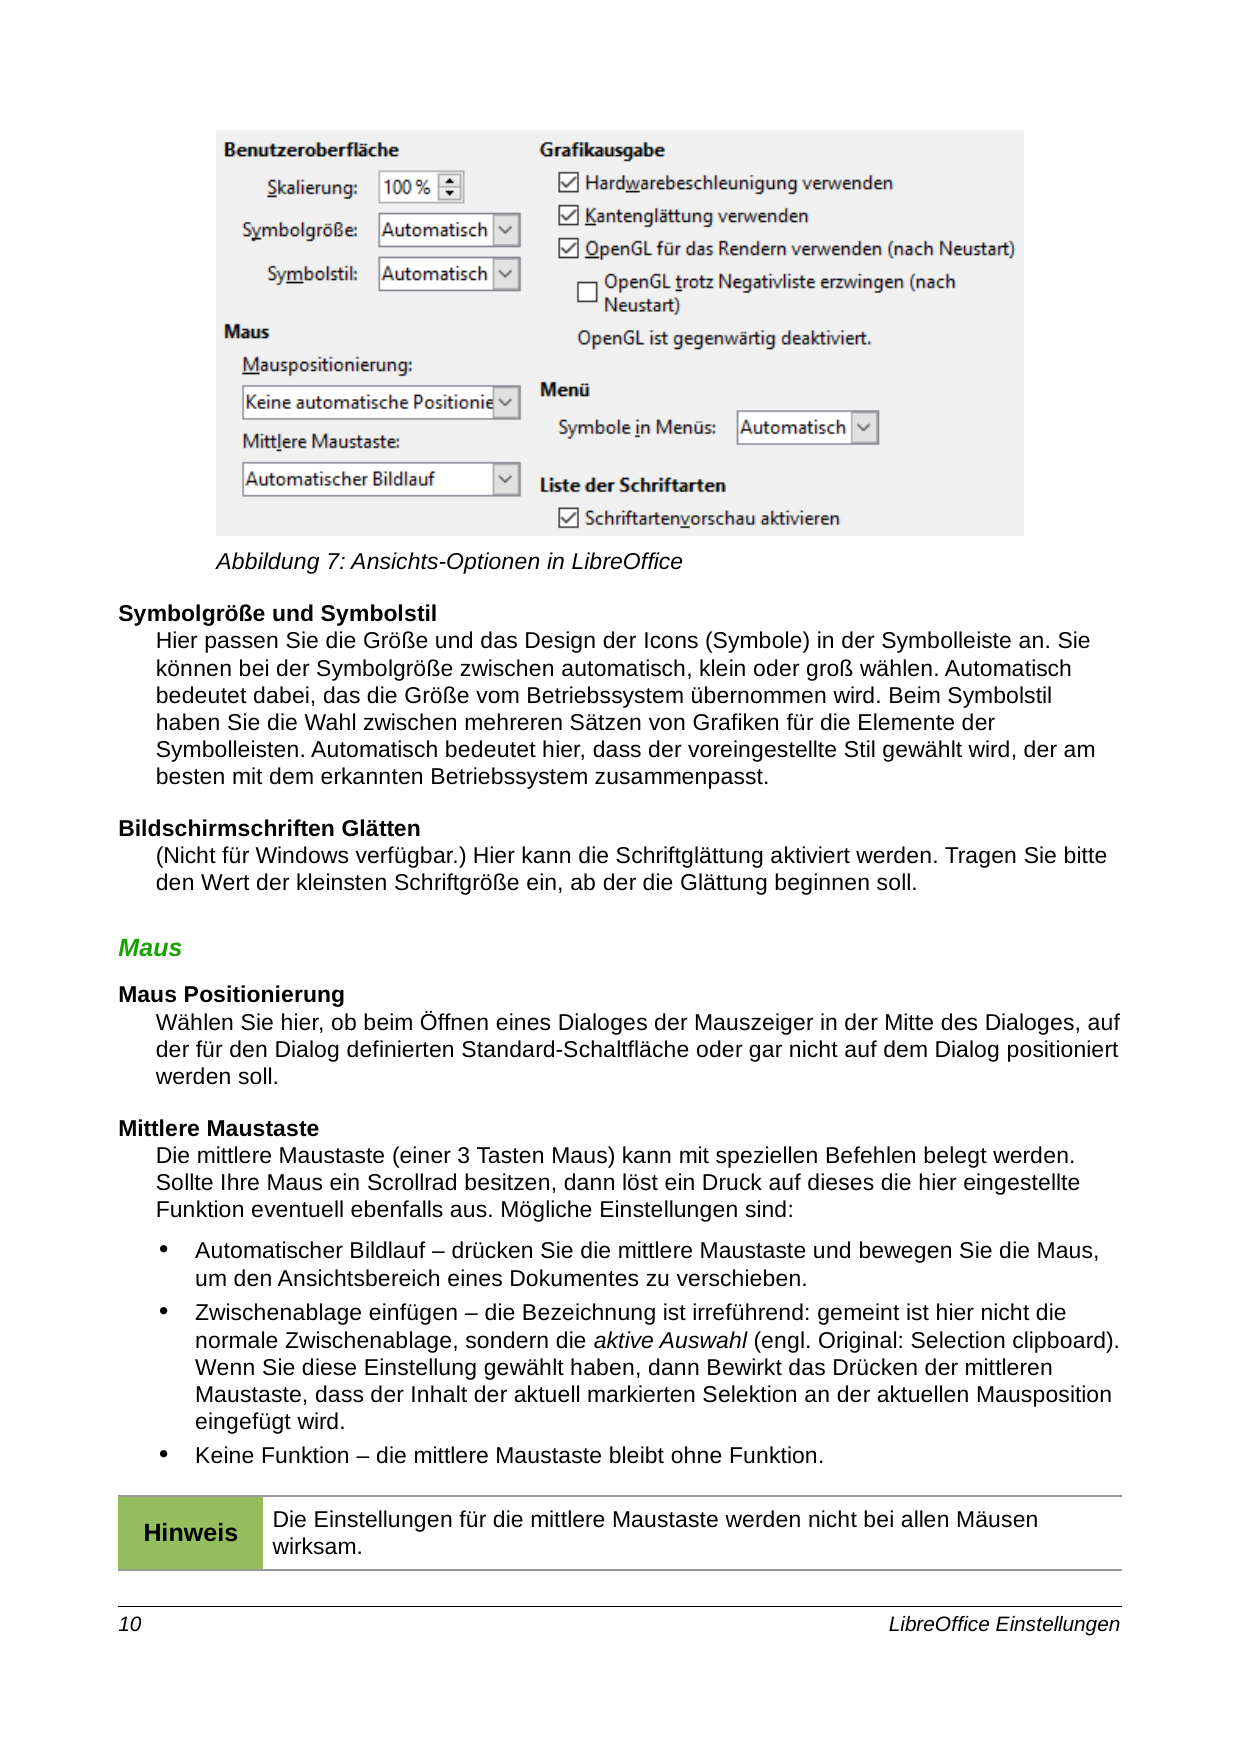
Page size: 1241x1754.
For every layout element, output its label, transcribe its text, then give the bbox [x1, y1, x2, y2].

text Hier passen Sie die Größe und das Design der Icons (Symbole) in der Symbolleiste an. Sie können bei der Symbolgröße zwischen automatisch, klein oder groß wählen. Automatisch bedeutet dabei, das die Größe vom Betriebssystem übernommen wird. Beim Symbolstil haben Sie die Wahl zwischen mehreren Sätzen von Grafiken für die Elemente der Symbolleisten. Automatisch bedeutet hier, dass der voreingestellte Stil gewählt wird, der am besten mit dem erkannten Betriebssystem zusammenpasst. [156, 627, 1122, 789]
text (Nicht für Windows verfügbar.) Hier kann die Schriftglättung aktiviert werden. Tragen Sie bitte den Wert der kleinsten Schriftgröße ein, ab der die Glättung beginnen soll. [156, 841, 1122, 896]
text Abbildung 7: Ansichts-Optionen in LibreOffice [216, 548, 1024, 575]
list Bildschirmschriften Glätten [118, 814, 1122, 841]
list Zwischenablage einfügen – die Bezeichnung ist irreführend: gemeint ist hier nicht die normale Zwischenablage, sondern die aktive Auswahl (engl. Original: Selection clipboard). Wenn Sie diese Einstellung gewählt haben, dann Bewirkt das Drücken der mittleren Maustaste, dass der Inhalt der aktuell markierten Selektion an der aktuellen Mausposition eingefügt wird. [156, 1297, 1122, 1434]
subtitle Maus [118, 933, 1122, 962]
table_header Die Einstellungen für die mittlere Maustaste werden nicht bei allen Mäusen wirksam. [264, 1497, 1122, 1569]
table_header Hinweis [118, 1497, 263, 1569]
list Symbolgröße und Symbolstil [118, 600, 1122, 627]
list Maus Positionierung [118, 981, 1122, 1008]
picture [216, 130, 1025, 536]
text Die mittlere Maustaste (einer 3 Tasten Maus) kann mit speziellen Befehlen belegt werden. Sollte Ihre Maus ein Scrollrad besitzen, dann löst ein Druck auf dieses die hier eingestellte Funktion eventuell ebenfalls aus. Mögliche Einstellungen sind: [156, 1141, 1122, 1222]
list Keine Funktion – die mittlere Maustaste bleibt ohne Funktion. [156, 1441, 1122, 1470]
list Automatischer Bildlauf – drücken Sie die mittlere Maustaste und bewegen Sie die Maus, um den Ansichtsbereich eines Dokumentes zu verschieben. [156, 1235, 1122, 1291]
text Wählen Sie hier, ob beim Öffnen eines Dialoges der Mauszeiger in der Mitte des Dialoges, auf der für den Dialog definierten Standard-Schaltfläche oder gar nicht auf dem Dialog positioniert werden soll. [156, 1008, 1122, 1089]
list Mittlere Maustaste [118, 1114, 1122, 1141]
